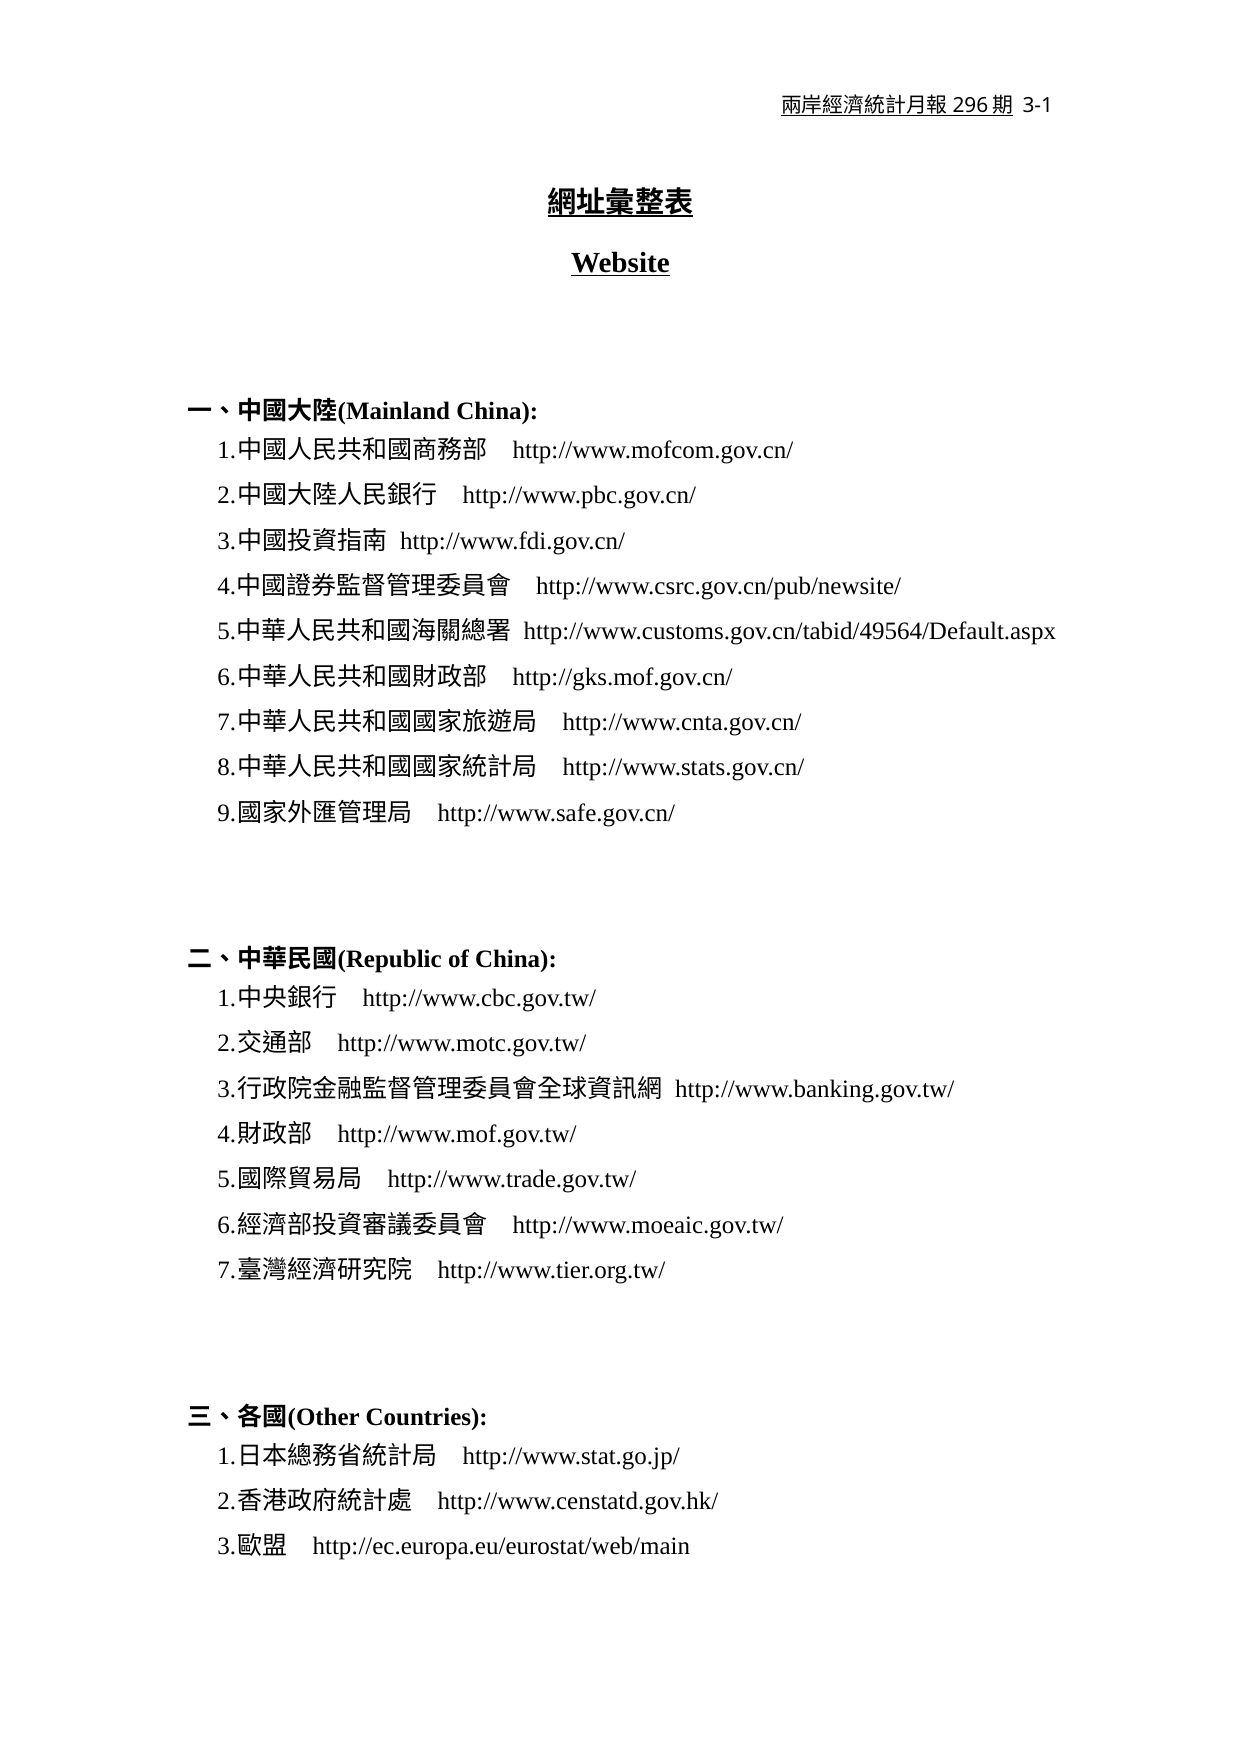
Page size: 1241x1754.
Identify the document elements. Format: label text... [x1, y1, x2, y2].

text 2. 中國大陸人民銀行 http://www.pbc.gov.cn/ [187, 475, 1053, 511]
text 8. 中華人民共和國國家統計局 http://www.stats.gov.cn/ [187, 747, 1053, 783]
text 5. 國際貿易局 http://www.trade.gov.tw/ [187, 1159, 1053, 1195]
text 7. 臺灣經濟研究院 http://www.tier.org.tw/ [187, 1249, 1053, 1286]
text Website [187, 221, 1053, 283]
text 3. 中國投資指南 http://www.fdi.gov.cn/ [187, 520, 1053, 556]
text 二、中華民國(Republic of China): [187, 915, 1053, 978]
text 三、各國(Other Countries): [187, 1373, 1053, 1435]
text 7. 中華人民共和國國家旅遊局 http://www.cnta.gov.cn/ [187, 701, 1053, 738]
text 4. 財政部 http://www.mof.gov.tw/ [187, 1113, 1053, 1150]
text 一、中國大陸(Mainland China): [187, 367, 1053, 429]
text 1. 中國人民共和國商務部 http://www.mofcom.gov.cn/ [187, 429, 1053, 466]
text 3. 歐盟 http://ec.europa.eu/eurostat/web/main [187, 1526, 1053, 1562]
text 2. 香港政府統計處 http://www.censtatd.gov.hk/ [187, 1480, 1053, 1517]
text 1. 中央銀行 http://www.cbc.gov.tw/ [187, 978, 1053, 1014]
text 3. 行政院金融監督管理委員會全球資訊網 http://www.banking.gov.tw/ [187, 1068, 1053, 1104]
text 5.中華人民共和國海關總署 http://www.customs.gov.cn/tabid/49564/Default.aspx [187, 611, 1088, 647]
text 4.中國證券監督管理委員會 http://www.csrc.gov.cn/pub/newsite/ [187, 565, 1053, 602]
text 網址彙整表 [187, 158, 1053, 221]
text 1. 日本總務省統計局 http://www.stat.go.jp/ [187, 1435, 1053, 1471]
text 6. 中華人民共和國財政部 http://gks.mof.gov.cn/ [187, 656, 1053, 692]
text 9. 國家外匯管理局 http://www.safe.gov.cn/ [187, 792, 1053, 828]
text 2. 交通部 http://www.motc.gov.tw/ [187, 1023, 1053, 1059]
text 6. 經濟部投資審議委員會 http://www.moeaic.gov.tw/ [187, 1204, 1053, 1240]
